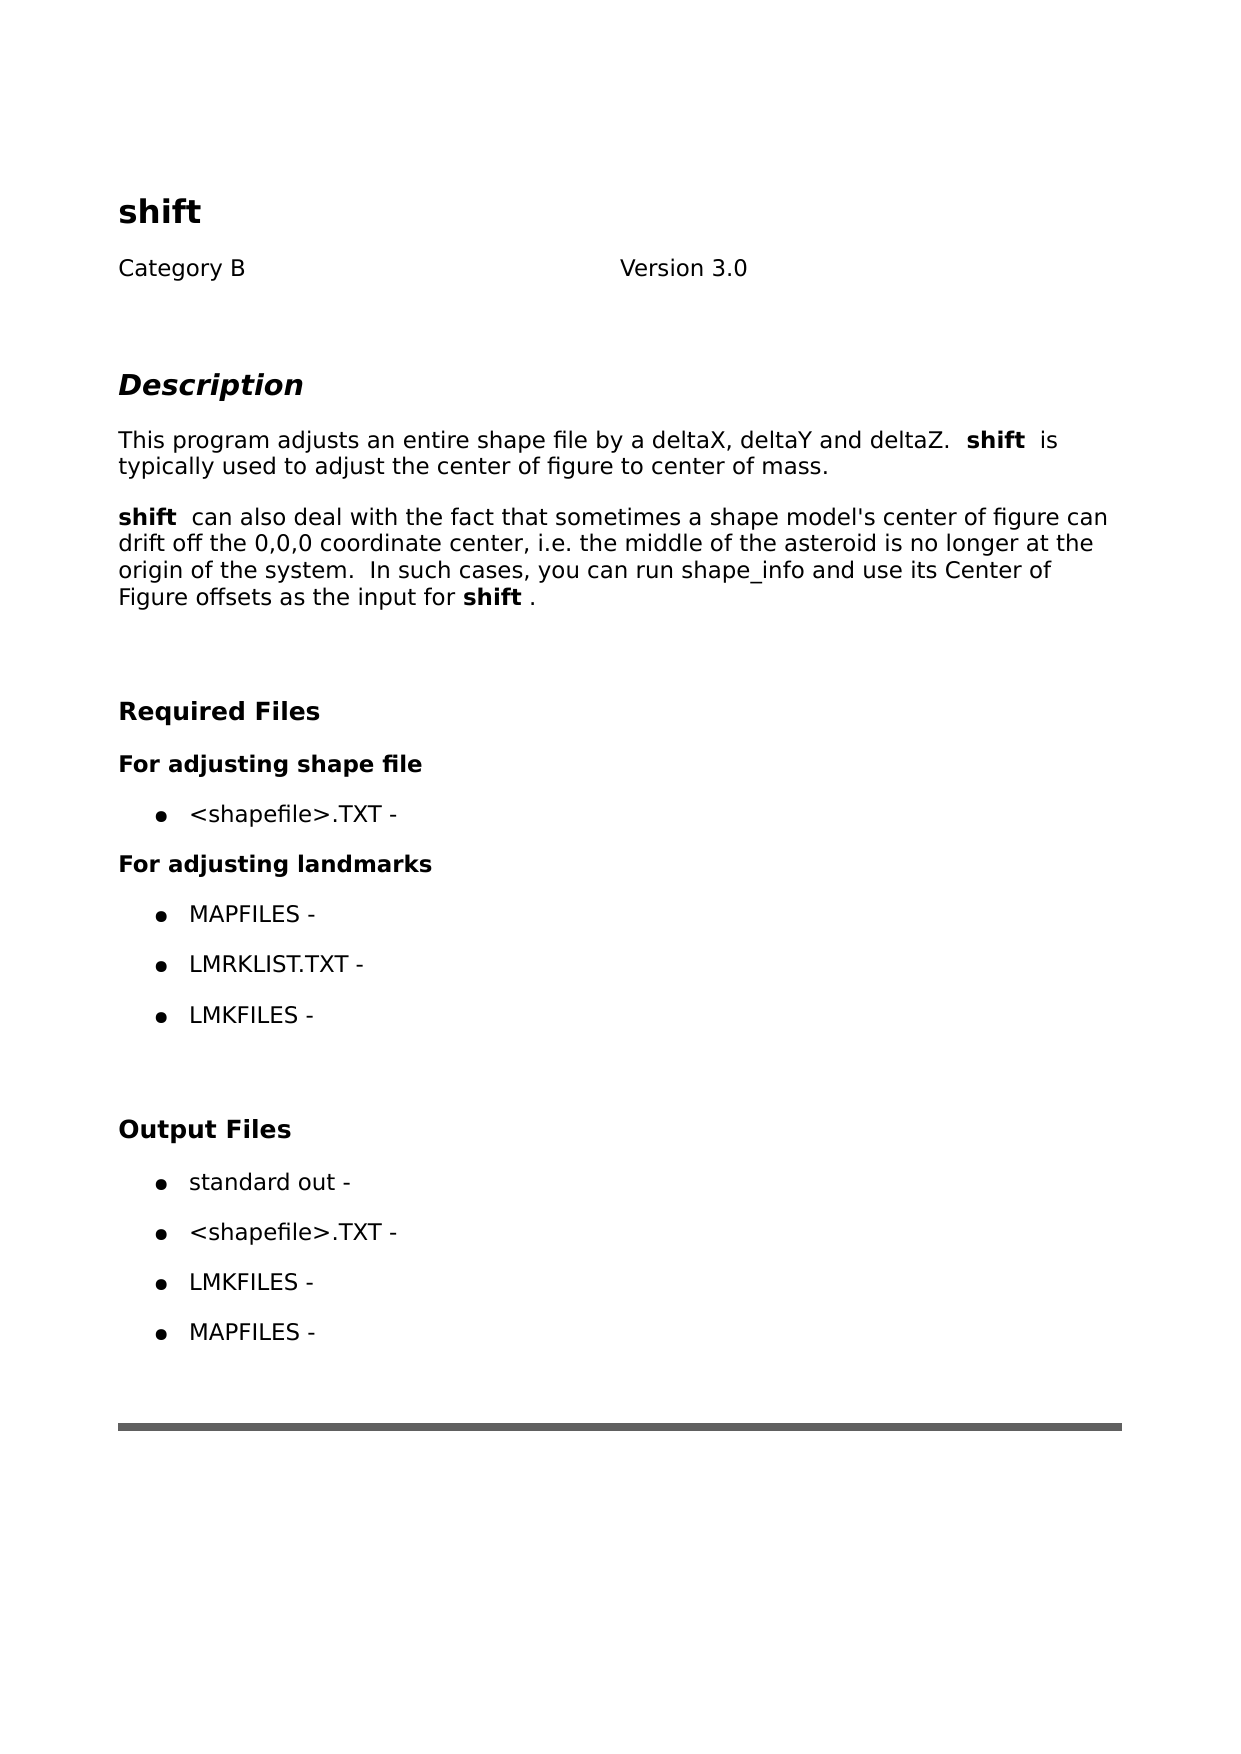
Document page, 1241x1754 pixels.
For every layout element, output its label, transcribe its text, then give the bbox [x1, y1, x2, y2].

subtitle Required Files [118, 697, 1122, 726]
text For adjusting shape file [118, 751, 1122, 777]
table_header Category B [118, 244, 620, 294]
subtitle Description [118, 369, 1122, 402]
table_header Version 3.0 [620, 244, 1122, 294]
text This program adjusts an entire shape file by a deltaX, deltaY and deltaZ. shift is typically used to adjust the center of figure to center of mass. [118, 427, 1122, 480]
list <shapefile>.TXT - [153, 801, 1122, 828]
list standard out - [153, 1169, 1122, 1196]
list LMKFILES - [153, 1269, 1122, 1296]
list LMKFILES - [153, 1002, 1122, 1028]
text For adjusting landmarks [118, 851, 1122, 878]
subtitle Output Files [118, 1115, 1122, 1144]
list <shapefile>.TXT - [153, 1219, 1122, 1246]
list LMRKLIST.TXT - [153, 952, 1122, 978]
list MAPFILES - [153, 901, 1122, 928]
text shift can also deal with the fact that sometimes a shape model's center of figure can drift off the 0,0,0 coordinate center, i.e. the middle of the asteroid is no longer at the origin of the system. In such cases, you can run shape_info and use its Center of Figure offsets as the input for shift . [118, 504, 1122, 610]
subtitle shift [118, 193, 1122, 231]
list MAPFILES - [153, 1319, 1122, 1346]
